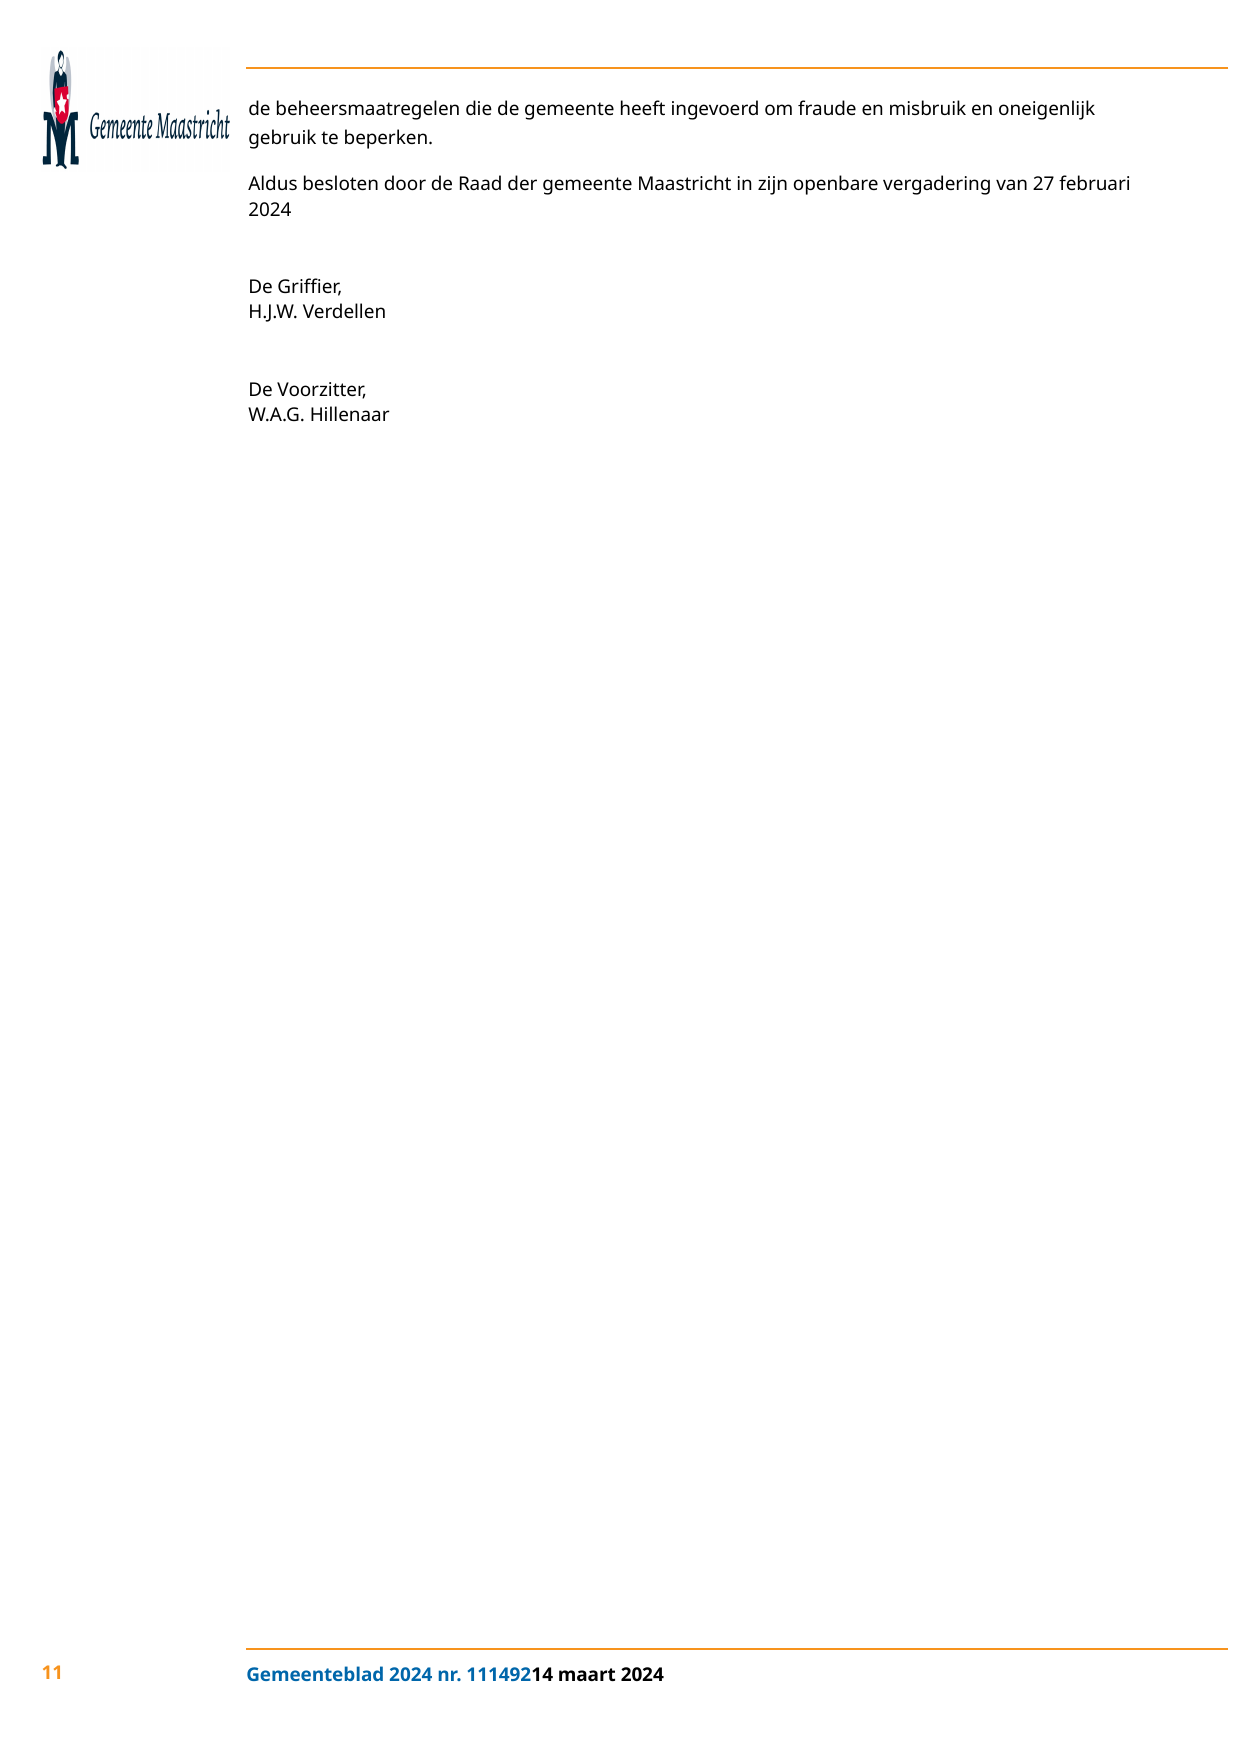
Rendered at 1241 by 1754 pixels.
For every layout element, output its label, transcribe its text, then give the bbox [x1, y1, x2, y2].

text Aldus besloten door de Raad der gemeente Maastricht in zijn openbare vergadering van 27 februari 2024 [248, 170, 1152, 221]
text H.J.W. Verdellen [248, 299, 1152, 324]
picture [41, 47, 231, 172]
text De Griffier, [248, 273, 1152, 299]
text De Voorzitter, [248, 376, 1152, 402]
text W.A.G. Hillenaar [248, 402, 1152, 427]
text de beheersmaatregelen die de gemeente heeft ingevoerd om fraude en misbruik en oneigenlijk gebruik te beperken. [248, 95, 1152, 150]
